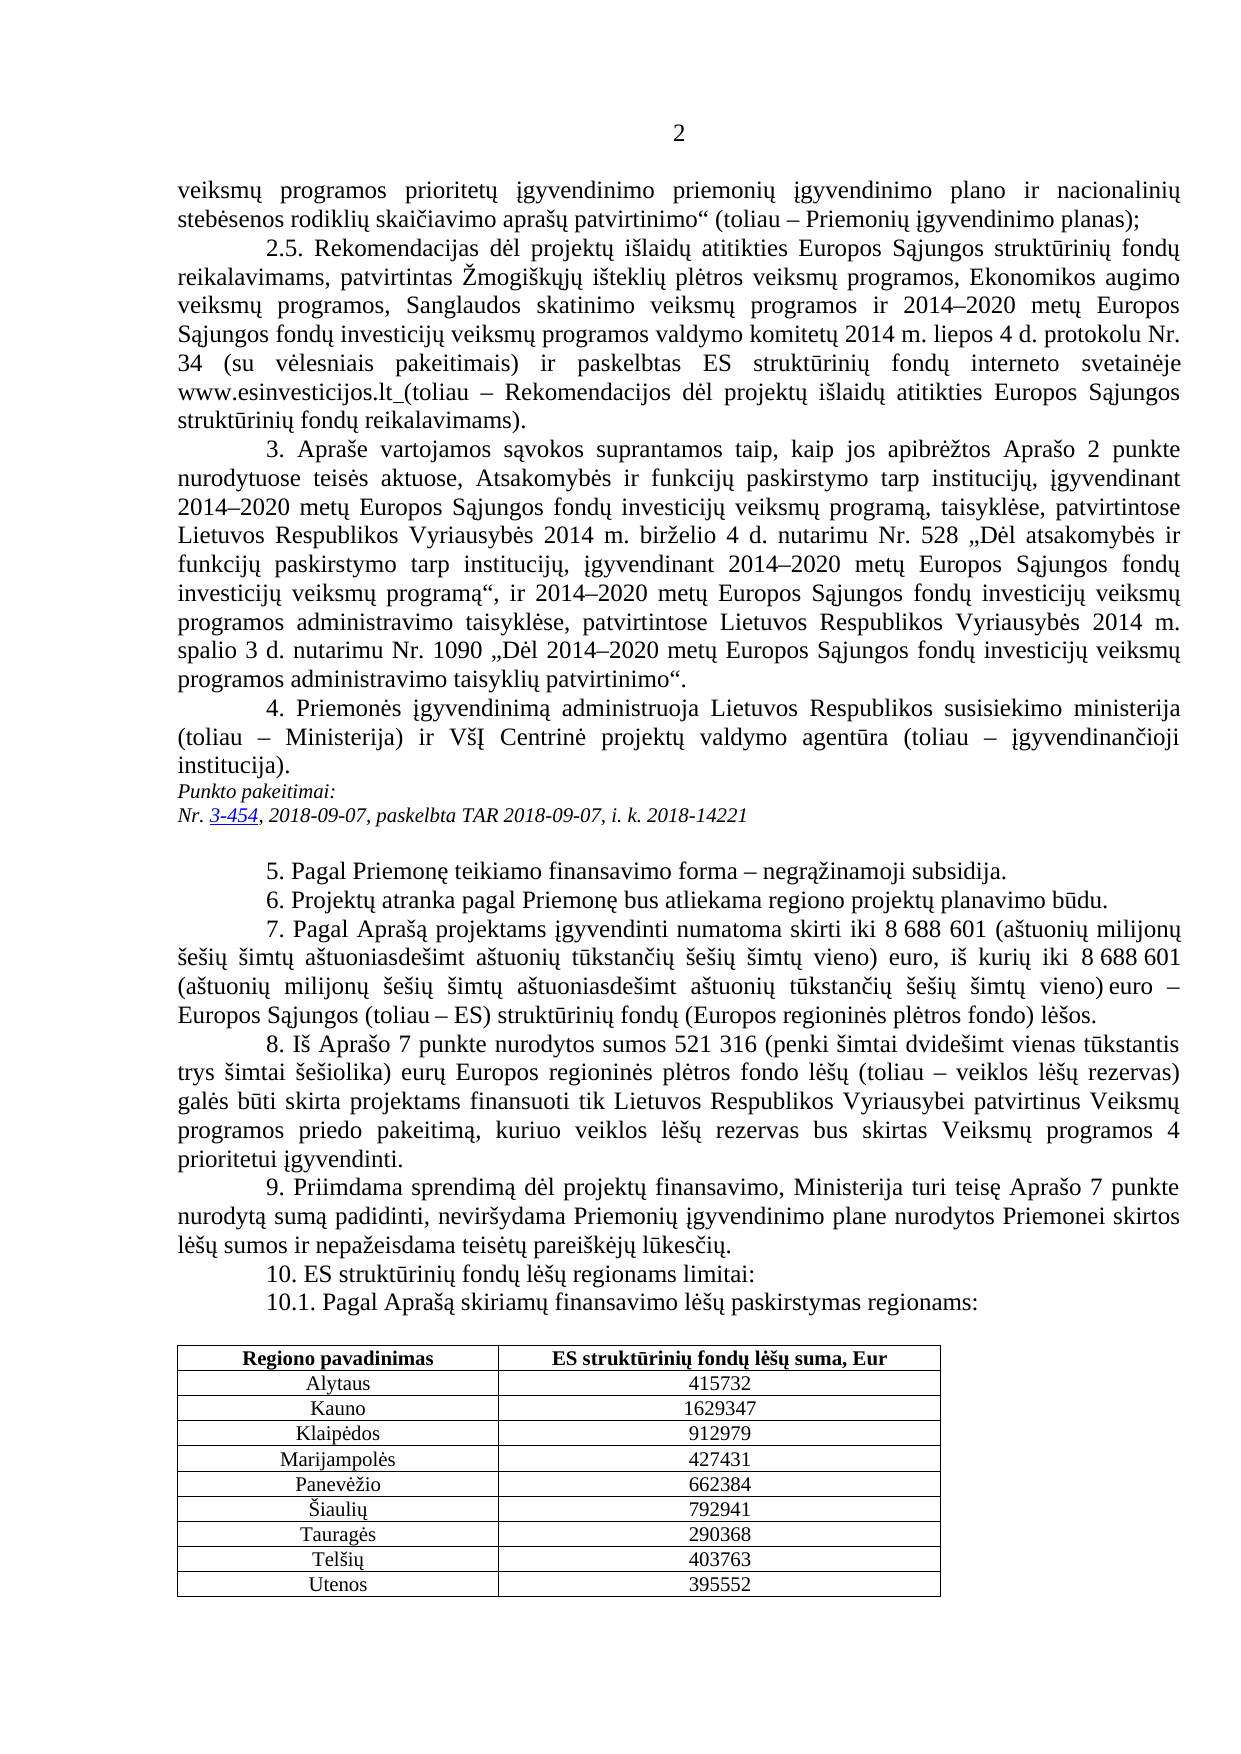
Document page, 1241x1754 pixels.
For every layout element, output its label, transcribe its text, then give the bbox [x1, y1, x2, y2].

table_cell Utenos [178, 1572, 498, 1596]
table_header ES struktūrinių fondų lėšų suma, Eur [499, 1346, 940, 1370]
table_cell Marijampolės [178, 1446, 498, 1471]
table_cell 427431 [499, 1446, 940, 1471]
text 5. Pagal Priemonę teikiamo finansavimo forma – negrąžinamoji subsidija. [177, 856, 1181, 885]
table_cell 912979 [499, 1421, 940, 1445]
table_cell 403763 [499, 1547, 940, 1571]
text Nr. 3-454, 2018-09-07, paskelbta TAR 2018-09-07, i. k. 2018-14221 [177, 803, 1181, 827]
table_cell 662384 [499, 1472, 940, 1496]
text 3. Apraše vartojamos sąvokos suprantamos taip, kaip jos apibrėžtos Aprašo 2 punkte nurodytuose teisės aktuose, Atsakomybės ir funkcijų paskirstymo tarp institucijų, įgyvendinant 2014–2020 metų Europos Sąjungos fondų investicijų veiksmų programą, taisyklėse, patvirtintose Lietuvos Respublikos Vyriausybės 2014 m. birželio 4 d. nutarimu Nr. 528 „Dėl atsakomybės ir funkcijų paskirstymo tarp institucijų, įgyvendinant 2014–2020 metų Europos Sąjungos fondų investicijų veiksmų programą“, ir 2014–2020 metų Europos Sąjungos fondų investicijų veiksmų programos administravimo taisyklėse, patvirtintose Lietuvos Respublikos Vyriausybės 2014 m. spalio 3 d. nutarimu Nr. 1090 „Dėl 2014–2020 metų Europos Sąjungos fondų investicijų veiksmų programos administravimo taisyklių patvirtinimo“. [177, 434, 1181, 693]
text 6. Projektų atranka pagal Priemonę bus atliekama regiono projektų planavimo būdu. [177, 885, 1181, 914]
table_cell 415732 [499, 1371, 940, 1395]
text 8. Iš Aprašo 7 punkte nurodytos sumos 521 316 (penki šimtai dvidešimt vienas tūkstantis trys šimtai šešiolika) eurų Europos regioninės plėtros fondo lėšų (toliau – veiklos lėšų rezervas) galės būti skirta projektams finansuoti tik Lietuvos Respublikos Vyriausybei patvirtinus Veiksmų programos priedo pakeitimą, kuriuo veiklos lėšų rezervas bus skirtas Veiksmų programos 4 prioritetui įgyvendinti. [177, 1029, 1181, 1172]
table_cell Tauragės [178, 1522, 498, 1546]
text 10.1. Pagal Aprašą skiriamų finansavimo lėšų paskirstymas regionams: [177, 1287, 1181, 1316]
text 7. Pagal Aprašą projektams įgyvendinti numatoma skirti iki 8 688 601 (aštuonių milijonų šešių šimtų aštuoniasdešimt aštuonių tūkstančių šešių šimtų vieno) euro, iš kurių iki 8 688 601 (aštuonių milijonų šešių šimtų aštuoniasdešimt aštuonių tūkstančių šešių šimtų vieno) euro – Europos Sąjungos (toliau – ES) struktūrinių fondų (Europos regioninės plėtros fondo) lėšos. [177, 914, 1181, 1029]
table_cell 290368 [499, 1522, 940, 1546]
table_cell Alytaus [178, 1371, 498, 1395]
table_cell 395552 [499, 1572, 940, 1596]
table_header Regiono pavadinimas [178, 1346, 498, 1370]
text 10. ES struktūrinių fondų lėšų regionams limitai: [177, 1259, 1181, 1287]
text 9. Priimdama sprendimą dėl projektų finansavimo, Ministerija turi teisę Aprašo 7 punkte nurodytą sumą padidinti, neviršydama Priemonių įgyvendinimo plane nurodytos Priemonei skirtos lėšų sumos ir nepažeisdama teisėtų pareiškėjų lūkesčių. [177, 1172, 1181, 1259]
text 4. Priemonės įgyvendinimą administruoja Lietuvos Respublikos susisiekimo ministerija (toliau – Ministerija) ir VšĮ Centrinė projektų valdymo agentūra (toliau – įgyvendinančioji institucija). [177, 693, 1181, 779]
text 2.5. Rekomendacijas dėl projektų išlaidų atitikties Europos Sąjungos struktūrinių fondų reikalavimams, patvirtintas Žmogiškųjų išteklių plėtros veiksmų programos, Ekonomikos augimo veiksmų programos, Sanglaudos skatinimo veiksmų programos ir 2014–2020 metų Europos Sąjungos fondų investicijų veiksmų programos valdymo komitetų 2014 m. liepos 4 d. protokolu Nr. 34 (su vėlesniais pakeitimais) ir paskelbtas ES struktūrinių fondų interneto svetainėje www.esinvesticijos.lt (toliau – Rekomendacijos dėl projektų išlaidų atitikties Europos Sąjungos struktūrinių fondų reikalavimams). [177, 233, 1181, 434]
table_cell Telšių [178, 1547, 498, 1571]
table_cell 792941 [499, 1497, 940, 1521]
table_cell Šiaulių [178, 1497, 498, 1521]
table_cell 1629347 [499, 1396, 940, 1420]
text veiksmų programos prioritetų įgyvendinimo priemonių įgyvendinimo plano ir nacionalinių stebėsenos rodiklių skaičiavimo aprašų patvirtinimo“ (toliau – Priemonių įgyvendinimo planas); [177, 176, 1181, 233]
table_cell Panevėžio [178, 1472, 498, 1496]
table_cell Klaipėdos [178, 1421, 498, 1445]
text Punkto pakeitimai: [177, 779, 1181, 803]
table_cell Kauno [178, 1396, 498, 1420]
